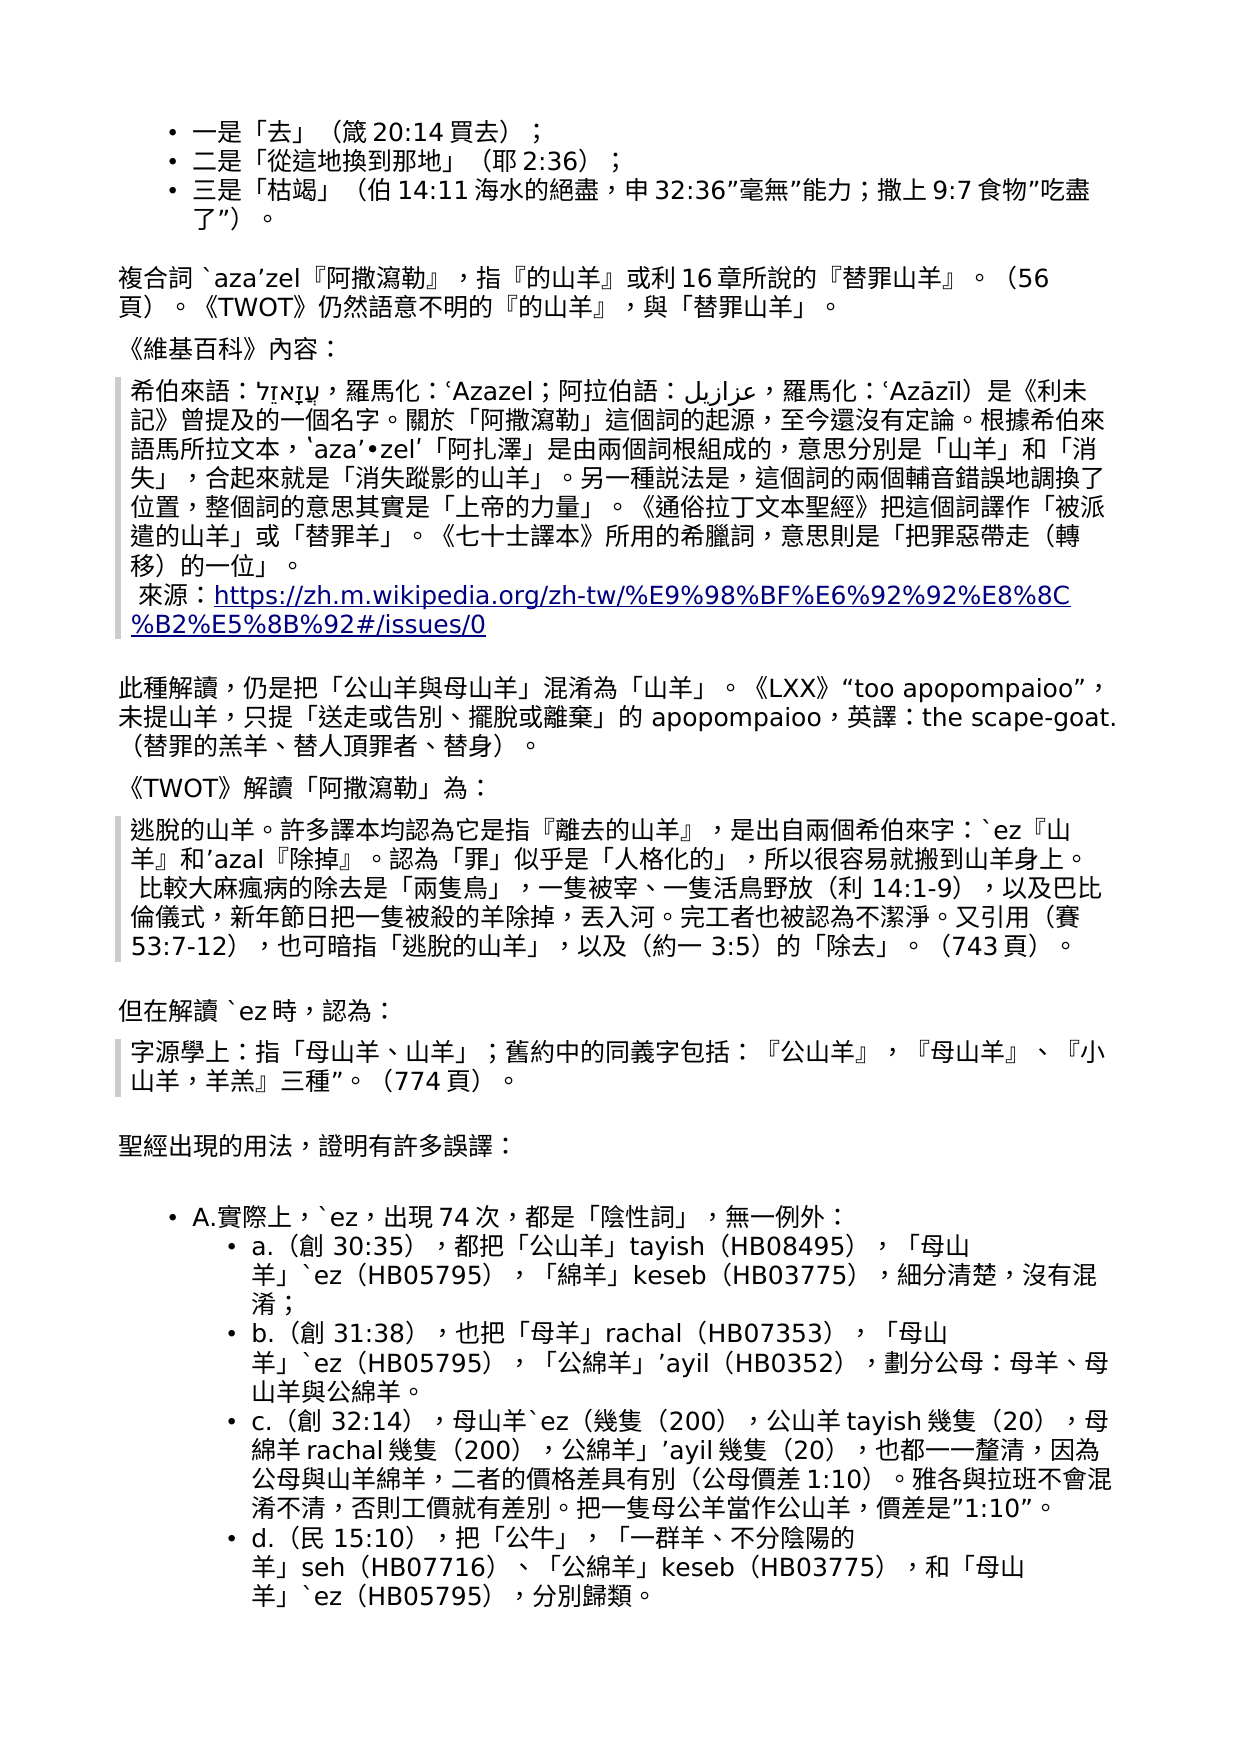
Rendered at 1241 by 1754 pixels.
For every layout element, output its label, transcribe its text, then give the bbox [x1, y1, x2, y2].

text 複合詞 `aza’zel『阿撒瀉勒』，指『的山羊』或利16章所說的『替罪山羊』。（56頁）。《TWOT》仍然語意不明的『的山羊』，與「替罪山羊」。 [118, 264, 1122, 323]
text 《TWOT》解讀「阿撒瀉勒」為： [118, 774, 1122, 803]
table_header 字源學上：指「母山羊、山羊」；舊約中的同義字包括：『公山羊』，『母山羊』、『小山羊，羊羔』三種”。（774頁）。 [121, 1039, 1122, 1097]
list 三是「枯竭」（伯14:11海水的絕盡，申32:36”毫無”能力；撒上9:7食物”吃盡了”）。 [177, 176, 1122, 235]
list d.（民 15:10），把「公牛」，「一群羊、不分陰陽的羊」seh（HB07716）、「公綿羊」keseb（HB03775），和「母山羊」`ez（HB05795），分別歸類。 [236, 1524, 1122, 1611]
table_header 逃脫的山羊。許多譯本均認為它是指『離去的山羊』，是出自兩個希伯來字：`ez『山羊』和’azal『除掉』。認為「罪」似乎是「人格化的」，所以很容易就搬到山羊身上。 比較大麻瘋病的除去是「兩隻鳥」，一隻被宰、一隻活鳥野放（利 14:1-9），以及巴比倫儀式，新年節日把一隻被殺的羊除掉，丟入河。完工者也被認為不潔淨。又引用（賽 53:7-12），也可暗指「逃脫的山羊」，以及（約一 3:5）的「除去」。（743頁）。 [121, 816, 1122, 962]
text 聖經出現的用法，證明有許多誤譯： [118, 1132, 1122, 1161]
text 《維基百科》內容： [118, 335, 1122, 364]
text 但在解讀 `ez時，認為： [118, 997, 1122, 1026]
list A.實際上，`ez，出現74次，都是「陰性詞」，無一例外： [177, 1203, 1122, 1232]
list a.（創 30:35），都把「公山羊」tayish（HB08495），「母山羊」`ez（HB05795），「綿羊」keseb（HB03775），細分清楚，沒有混淆； [236, 1232, 1122, 1319]
list 二是「從這地換到那地」（耶2:36）； [177, 147, 1122, 176]
list 一是「去」（箴20:14買去）； [177, 118, 1122, 147]
table_header 希伯來語：עֲזָאזֵל，羅馬化：ʿAzazel；阿拉伯語：عزازيل，羅馬化：ʿAzāzīl）是《利未記》曾提及的一個名字。關於「阿撒瀉勒」這個詞的起源，至今還沒有定論。根據希伯來語馬所拉文本，ʽazaʼ•zelʹ「阿扎澤」是由兩個詞根組成的，意思分別是「山羊」和「消失」，合起來就是「消失蹤影的山羊」。另一種説法是，這個詞的兩個輔音錯誤地調換了位置，整個詞的意思其實是「上帝的力量」。《通俗拉丁文本聖經》把這個詞譯作「被派遣的山羊」或「替罪羊」。《七十士譯本》所用的希臘詞，意思則是「把罪惡帶走（轉移）的一位」。 來源：https://zh.m.wikipedia.org/zh-tw/%E9%98%BF%E6%92%92%E8%8C%B2%E5%8B%92#/issues/0 [121, 377, 1122, 639]
list b.（創 31:38），也把「母羊」rachal（HB07353），「母山羊」`ez（HB05795），「公綿羊」’ayil（HB0352），劃分公母：母羊、母山羊與公綿羊。 [236, 1319, 1122, 1407]
list c.（創 32:14），母山羊`ez（幾隻（200），公山羊tayish幾隻（20），母綿羊rachal幾隻（200），公綿羊」’ayil幾隻（20），也都一一釐清，因為公母與山羊綿羊，二者的價格差具有別（公母價差1:10）。雅各與拉班不會混淆不清，否則工價就有差別。把一隻母公羊當作公山羊，價差是”1:10”。 [236, 1407, 1122, 1524]
text 此種解讀，仍是把「公山羊與母山羊」混淆為「山羊」。《LXX》“too apopompaioo”，未提山羊，只提「送走或告別、擺脫或離棄」的 apopompaioo，英譯：the scape-goat.（替罪的羔羊、替人頂罪者、替身）。 [118, 674, 1122, 762]
